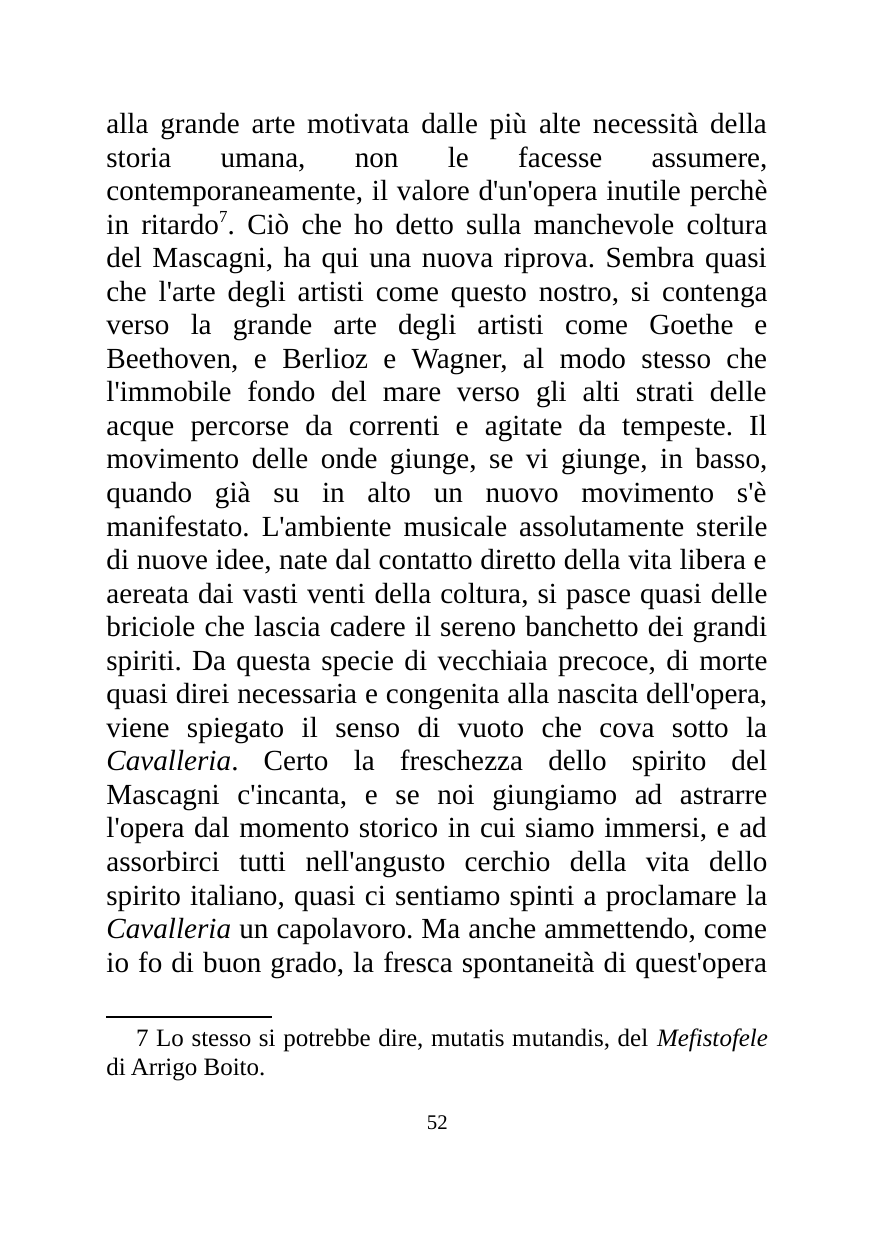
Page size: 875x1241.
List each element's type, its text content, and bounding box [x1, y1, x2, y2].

text alla grande arte motivata dalle più alte necessità della storia umana, non le facesse assumere, contemporaneamente, il valore d'un'opera inutile perchè in ritardo. Ciò che ho detto sulla manchevole coltura del Mascagni, ha qui una nuova riprova. Sembra quasi che l'arte degli artisti come questo nostro, si contenga verso la grande arte degli artisti come Goethe e Beethoven, e Berlioz e Wagner, al modo stesso che l'immobile fondo del mare verso gli alti strati delle acque percorse da correnti e agitate da tempeste. Il movimento delle onde giunge, se vi giunge, in basso, quando già su in alto un nuovo movimento s'è manifestato. L'ambiente musicale assolutamente sterile di nuove idee, nate dal contatto diretto della vita libera e aereata dai vasti venti della coltura, si pasce quasi delle briciole che lascia cadere il sereno banchetto dei grandi spiriti. Da questa specie di vecchiaia precoce, di morte quasi direi necessaria e congenita alla nascita dell'opera, viene spiegato il senso di vuoto che cova sotto la Cavalleria. Certo la freschezza dello spirito del Mascagni c'incanta, e se noi giungiamo ad astrarre l'opera dal momento storico in cui siamo immersi, e ad assorbirci tutti nell'angusto cerchio della vita dello spirito italiano, quasi ci sentiamo spinti a proclamare la Cavalleria un capolavoro. Ma anche ammettendo, come io fo di buon grado, la fresca spontaneità di quest'opera [106, 106, 768, 978]
text Lo stesso si potrebbe dire, mutatis mutandis, del Mefistofele di Arrigo Boito. [106, 1023, 768, 1080]
